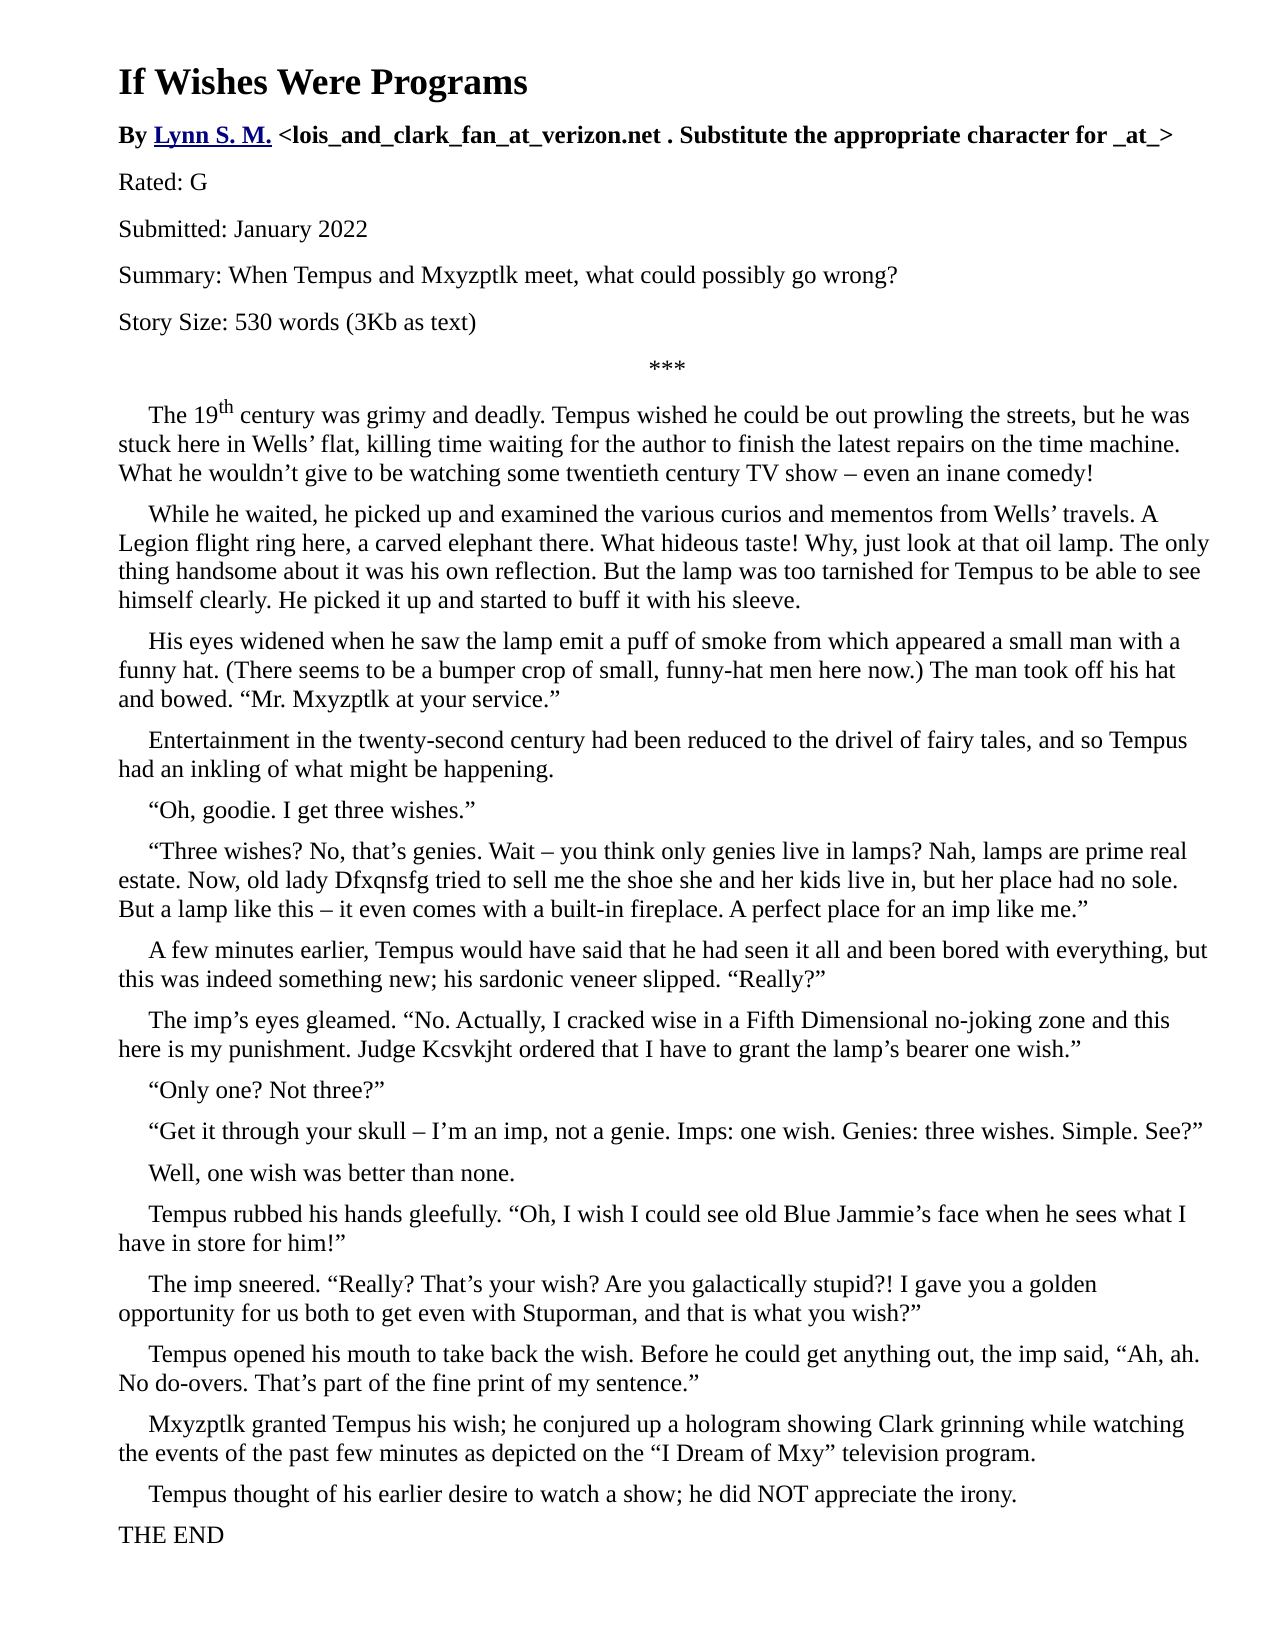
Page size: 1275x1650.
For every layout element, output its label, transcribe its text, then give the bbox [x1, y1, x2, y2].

text Summary: When Tempus and Mxyzptlk meet, what could possibly go wrong? [118, 261, 1216, 289]
text “Three wishes? No, that’s genies. Wait – you think only genies live in lamps? Nah, lamps are prime real estate. Now, old lady Dfxqnsfg tried to sell me the shoe she and her kids live in, but her place had no sole. But a lamp like this – it even comes with a built-in fireplace. A perfect place for an imp like me.” [118, 836, 1216, 923]
subtitle If Wishes Were Programs [118, 59, 1216, 102]
text *** [118, 354, 1216, 383]
text Tempus thought of his earlier desire to watch a show; he did NOT appreciate the irony. [118, 1479, 1216, 1508]
text By Lynn S. M. <lois_and_clark_fan_at_verizon.net . Substitute the appropriate character for _at_> [118, 120, 1216, 149]
text The imp’s eyes gleamed. “No. Actually, I cracked wise in a Fifth Dimensional no-joking zone and this here is my punishment. Judge Kcsvkjht ordered that I have to grant the lamp’s bearer one wish.” [118, 1005, 1216, 1063]
text His eyes widened when he saw the lamp emit a puff of smoke from which appeared a small man with a funny hat. (There seems to be a bumper crop of small, funny-hat men here now.) The man took off his hat and bowed. “Mr. Mxyzptlk at your service.” [118, 626, 1216, 713]
text Well, one wish was better than none. [118, 1158, 1216, 1186]
text Tempus rubbed his hands gleefully. “Oh, I wish I could see old Blue Jammie’s face when he sees what I have in store for him!” [118, 1199, 1216, 1256]
text Entertainment in the twenty-second century had been reduced to the drivel of fairy tales, and so Tempus had an inkling of what might be happening. [118, 725, 1216, 783]
text Story Size: 530 words (3Kb as text) [118, 307, 1216, 336]
text The 19th century was grimy and deadly. Tempus wished he could be out prowling the streets, but he was stuck here in Wells’ flat, killing time waiting for the author to finish the latest repairs on the time machine. What he wouldn’t give to be watching some twentieth century TV show – even an inane comedy! [118, 395, 1216, 486]
text While he waited, he picked up and examined the various curios and mementos from Wells’ travels. A Legion flight ring here, a carved elephant there. What hideous taste! Why, just look at that oil lamp. The only thing handsome about it was his own reflection. But the lamp was too tarnished for Tempus to be able to see himself clearly. He picked it up and started to buff it with his sleeve. [118, 499, 1216, 614]
text “Only one? Not three?” [118, 1075, 1216, 1104]
text Mxyzptlk granted Tempus his wish; he conjured up a hologram showing Clark grinning while watching the events of the past few minutes as depicted on the “I Dream of Mxy” television program. [118, 1409, 1216, 1466]
text THE END [118, 1520, 1216, 1549]
text A few minutes earlier, Tempus would have said that he had seen it all and been bored with everything, but this was indeed something new; his sardonic veneer slipped. “Really?” [118, 935, 1216, 993]
text “Oh, goodie. I get three wishes.” [118, 795, 1216, 824]
text Rated: G [118, 167, 1216, 196]
text Submitted: January 2022 [118, 214, 1216, 242]
text “Get it through your skull – I’m an imp, not a genie. Imps: one wish. Genies: three wishes. Simple. See?” [118, 1116, 1216, 1145]
text The imp sneered. “Really? That’s your wish? Are you galactically stupid?! I gave you a golden opportunity for us both to get even with Stuporman, and that is what you wish?” [118, 1269, 1216, 1326]
text Tempus opened his mouth to take back the wish. Before he could get anything out, the imp said, “Ah, ah. No do-overs. That’s part of the fine print of my sentence.” [118, 1339, 1216, 1396]
